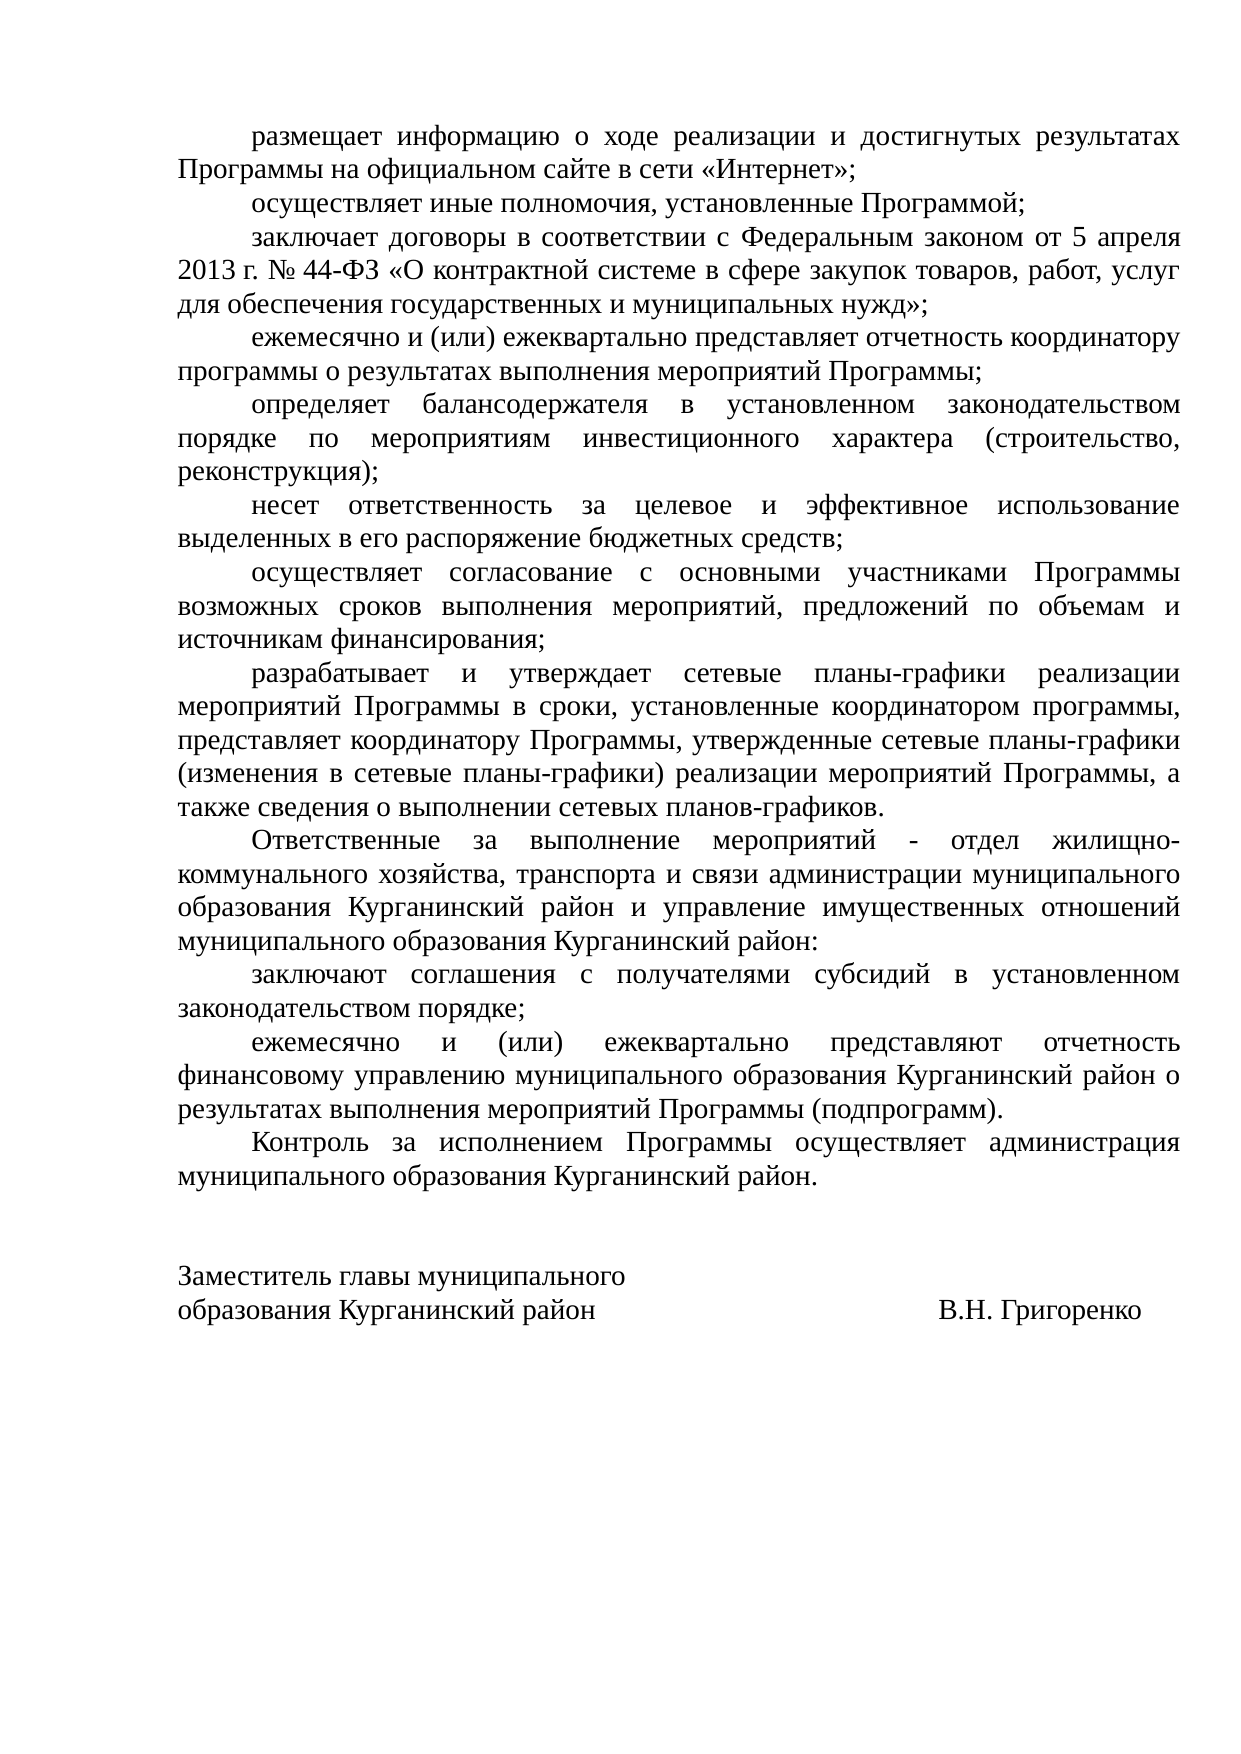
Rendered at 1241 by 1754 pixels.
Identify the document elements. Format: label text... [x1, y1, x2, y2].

text несет ответственность за целевое и эффективное использование выделенных в его распоряжение бюджетных средств; [177, 487, 1181, 554]
text образования Курганинский район В.Н. Григоренко [177, 1292, 1181, 1326]
text ежемесячно и (или) ежеквартально представляют отчетность финансовому управлению муниципального образования Курганинский район о результатах выполнения мероприятий Программы (подпрограмм). [177, 1024, 1181, 1124]
text размещает информацию о ходе реализации и достигнутых результатах Программы на официальном сайте в сети «Интернет»; [177, 118, 1181, 185]
text определяет балансодержателя в установленном законодательством порядке по мероприятиям инвестиционного характера (строительство, реконструкция); [177, 386, 1181, 487]
text Ответственные за выполнение мероприятий - отдел жилищно-коммунального хозяйства, транспорта и связи администрации муниципального образования Курганинский район и управление имущественных отношений муниципального образования Курганинский район: [177, 822, 1181, 957]
text осуществляет согласование с основными участниками Программы возможных сроков выполнения мероприятий, предложений по объемам и источникам финансирования; [177, 554, 1181, 655]
text Заместитель главы муниципального [177, 1258, 1181, 1292]
text разрабатывает и утверждает сетевые планы-графики реализации мероприятий Программы в сроки, установленные координатором программы, представляет координатору Программы, утвержденные сетевые планы-графики (изменения в сетевые планы-графики) реализации мероприятий Программы, а также сведения о выполнении сетевых планов-графиков. [177, 655, 1181, 822]
text Контроль за исполнением Программы осуществляет администрация муниципального образования Курганинский район. [177, 1124, 1181, 1191]
text заключает договоры в соответствии с Федеральным законом от 5 апреля 2013 г. № 44-ФЗ «О контрактной системе в сфере закупок товаров, работ, услуг для обеспечения государственных и муниципальных нужд»; [177, 219, 1181, 319]
text ежемесячно и (или) ежеквартально представляет отчетность координатору программы о результатах выполнения мероприятий Программы; [177, 319, 1181, 386]
text осуществляет иные полномочия, установленные Программой; [177, 185, 1181, 219]
text заключают соглашения с получателями субсидий в установленном законодательством порядке; [177, 957, 1181, 1024]
